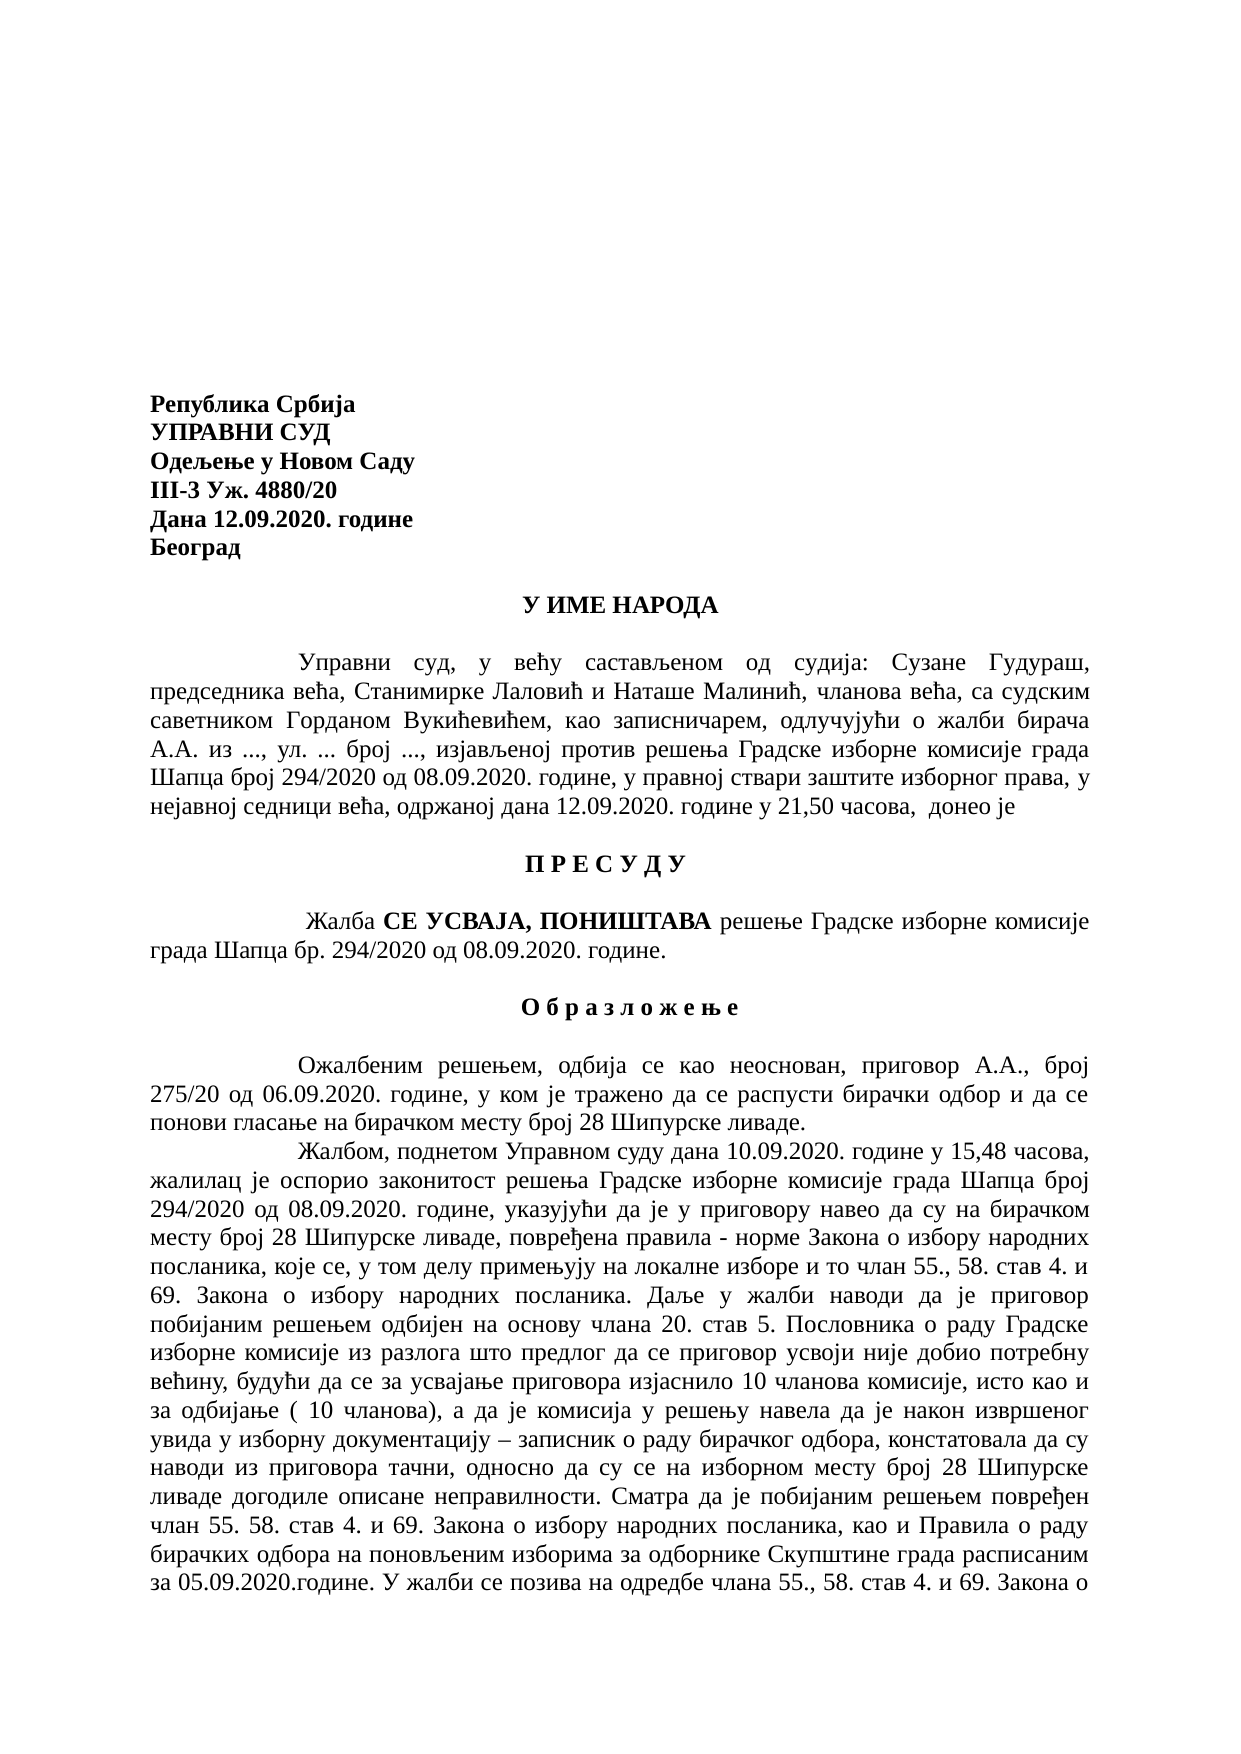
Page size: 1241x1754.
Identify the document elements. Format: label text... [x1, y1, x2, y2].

text О б р а з л о ж е њ е [150, 992, 1090, 1021]
text Одељење у Новом Саду [150, 446, 1090, 475]
text У ИМЕ НАРОДА [150, 590, 1090, 619]
text П Р Е С У Д У [150, 849, 1090, 877]
text III-3 Уж. 4880/20 [150, 475, 1090, 504]
text Република Србија [150, 148, 1090, 417]
text Београд [150, 532, 1090, 561]
text Дана 12.09.2020. године [150, 504, 1090, 532]
text Жалбом, поднетом Управном суду дана 10.09.2020. године у 15,48 часова, жалилац је оспорио законитост решења Градске изборне комисије града Шапца број 294/2020 од 08.09.2020. године, указујући да је у приговору навео да су на бирачком месту број 28 Шипурске ливаде, повређена правила - норме Закона о избору народних посланика, које се, у том делу примењују на локалне изборе и то члан 55., 58. став 4. и 69. Закона о избору народних посланика. Даље у жалби наводи да је приговор побијаним решењем одбијен на основу члана 20. став 5. Пословника о раду Градске изборне комисије из разлога што предлог да се приговор усвоји није добио потребну већину, будући да се за усвајање приговора изјаснило 10 чланова комисије, исто као и за одбијање ( 10 чланова), а да је комисија у решењу навела да је након извршеног увида у изборну документацију – записник о раду бирачког одбора, констатовала да су наводи из приговора тачни, односно да су се на изборном месту број 28 Шипурске ливаде догодиле описане неправилности. Сматра да је побијаним решењем повређен члан 55. 58. став 4. и 69. Закона о избору народних посланика, као и Правила о раду бирачких одбора на поновљеним изборима за одборнике Скупштине града расписаним за 05.09.2020.године. У жалби се позива на одредбе члана 55., 58. став 4. и 69. Закона о [150, 1136, 1090, 1596]
text Ожалбеним решењем, одбија се као неоснован, приговор A.A., број 275/20 од 06.09.2020. године, у ком је тражено да се распусти бирачки одбор и да се понови гласање на бирачком месту број 28 Шипурске ливаде. [150, 1050, 1090, 1136]
text УПРАВНИ СУД [150, 417, 1090, 446]
text Жалба СЕ УСВАЈА, ПОНИШТАВА решење Градске изборне комисије града Шапца бр. 294/2020 од 08.09.2020. године. [150, 906, 1090, 964]
text Управни суд, у већу састављеном од судија: Сузане Гудураш, председника већа, Станимирке Лаловић и Наташе Малинић, чланова већа, са судским саветником Горданом Вукићевићем, као записничарем, одлучујући о жалби бирача A.A. из ..., ул. ... број ..., изјављеној против решења Градске изборне комисије града Шапца број 294/2020 од 08.09.2020. године, у правној ствари заштите изборног права, у нејавној седници већа, одржаној дана 12.09.2020. године у 21,50 часова, донео је [150, 647, 1090, 820]
